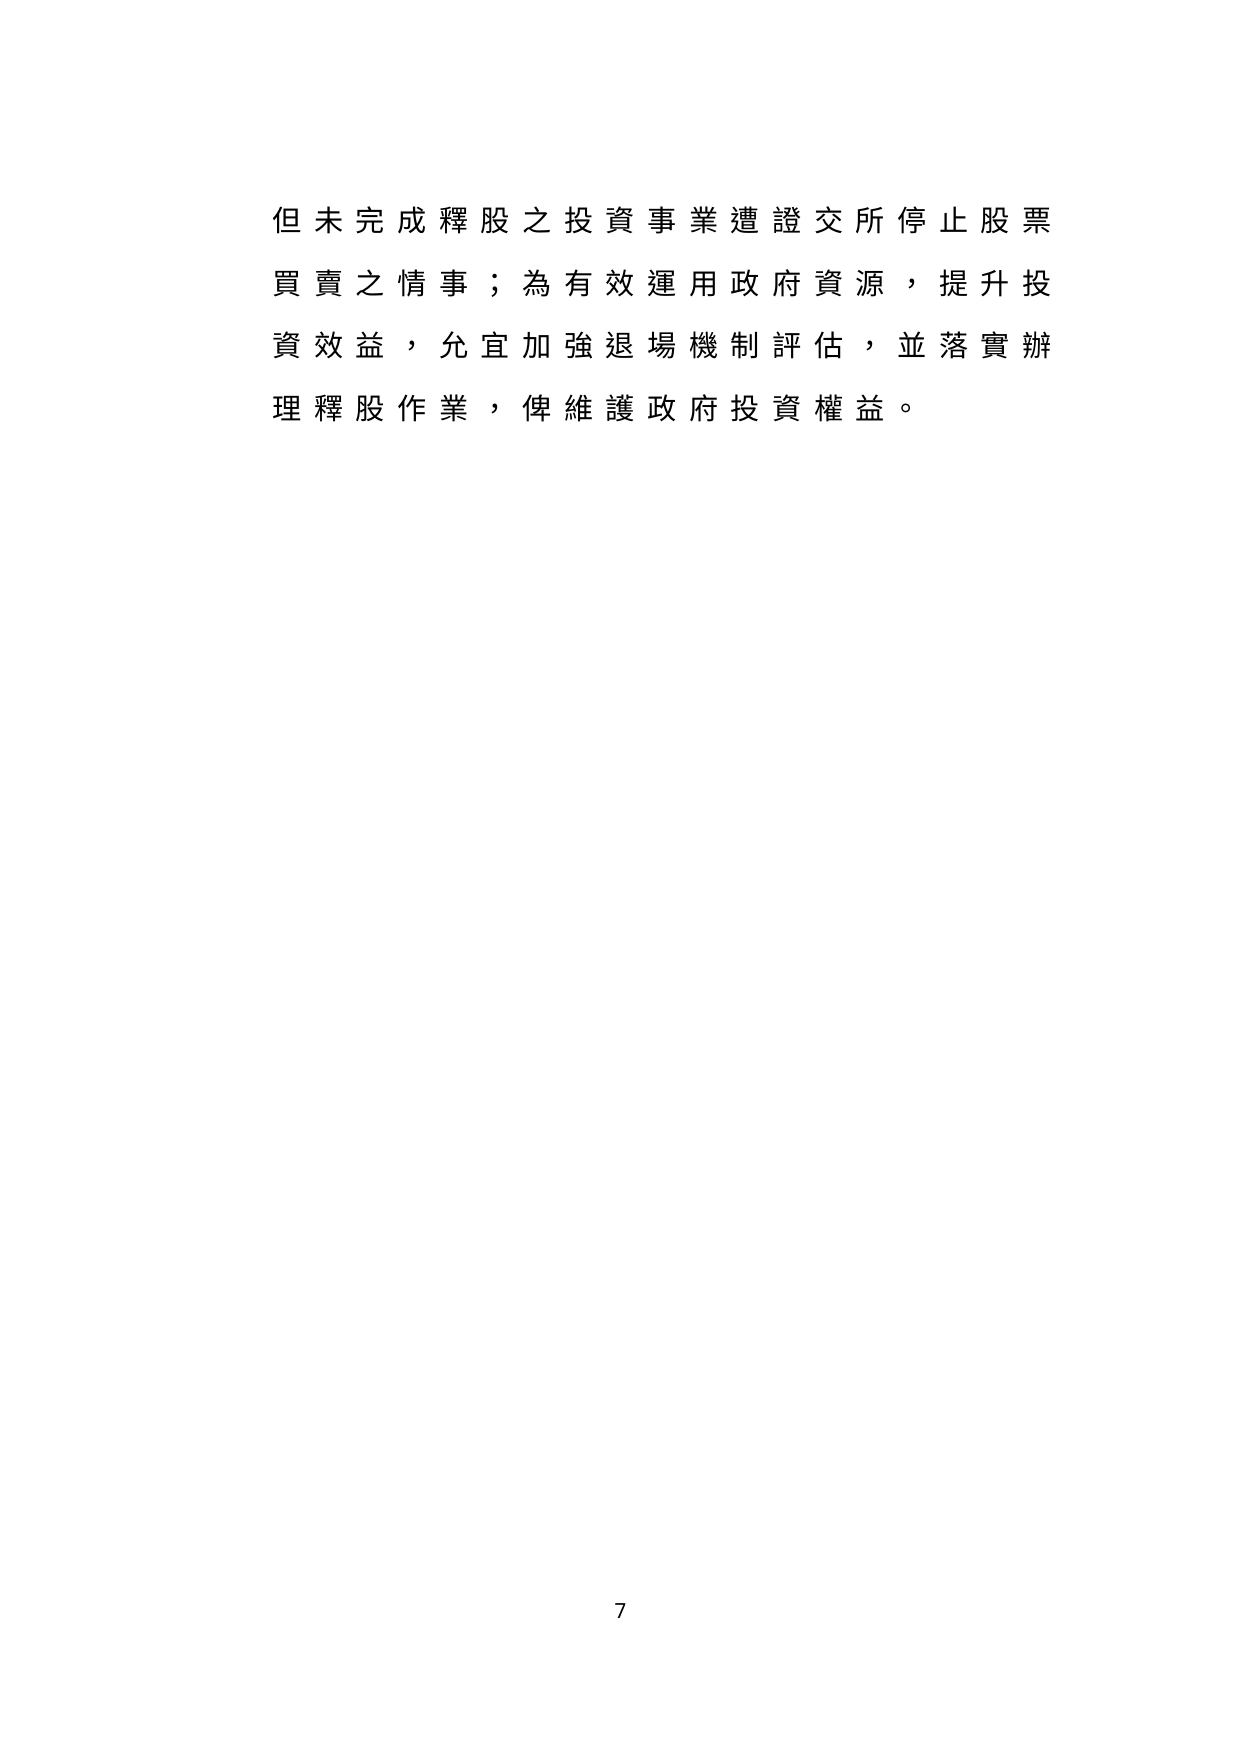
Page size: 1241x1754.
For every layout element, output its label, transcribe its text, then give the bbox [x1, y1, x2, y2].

text 但未完成釋股之投資事業遭證交所停止股票買賣之情事；為有效運用政府資源，提升投資效益，允宜加強退場機制評估，並落實辦理釋股作業，俾維護政府投資權益。 [242, 177, 1058, 427]
